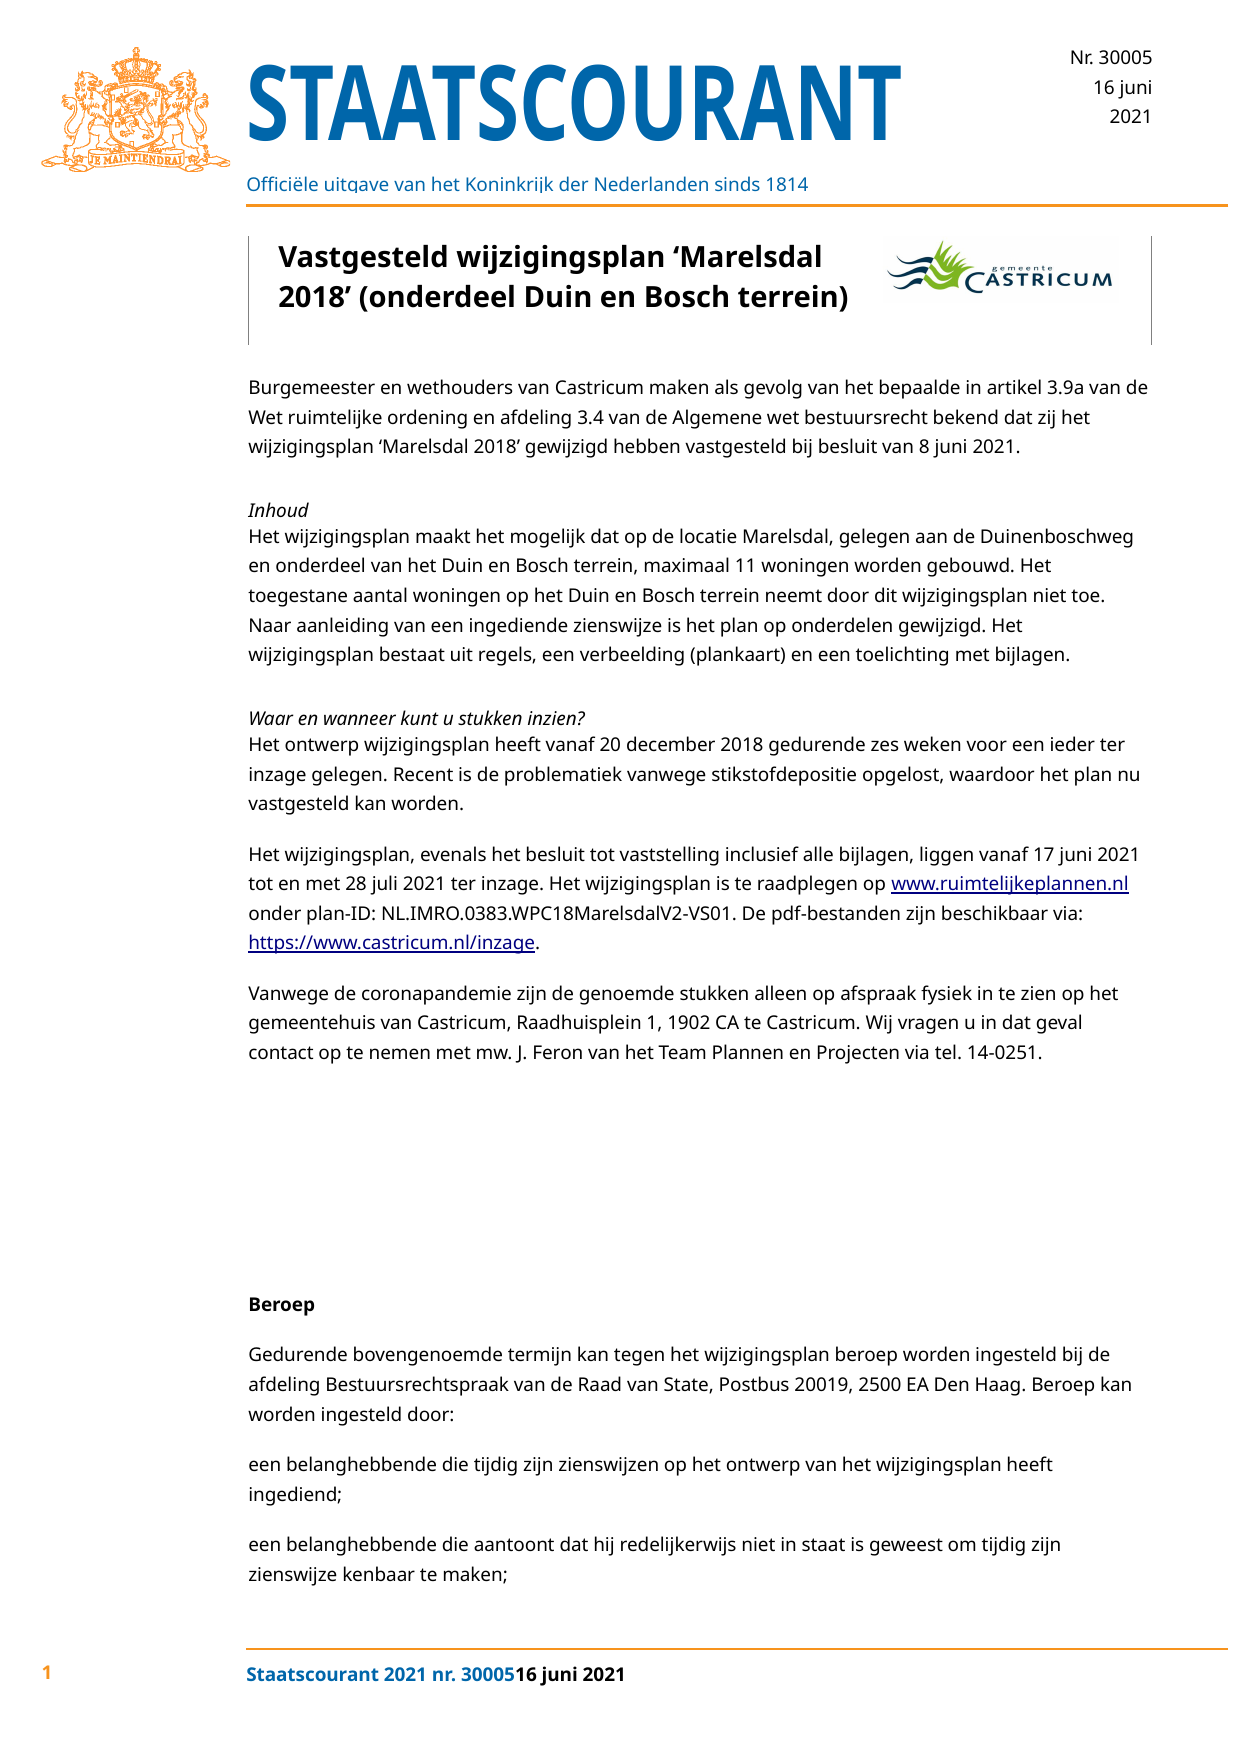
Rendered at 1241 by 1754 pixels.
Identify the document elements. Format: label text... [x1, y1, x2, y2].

table_header [850, 303, 1151, 345]
text Het wijzigingsplan, evenals het besluit tot vaststelling inclusief alle bijlagen, liggen vanaf 17 juni 2021 tot en met 28 juli 2021 ter inzage. Het wijzigingsplan is te raadplegen op www.ruimtelijkeplannen.nl onder plan-ID: NL.IMRO.0383.WPC18MarelsdalV2-VS01. De pdf-bestanden zijn beschikbaar via: https://www.castricum.nl/inzage. [248, 841, 1152, 955]
table_header Vastgesteld wijzigingsplan ‘Marelsdal 2018’ (onderdeel Duin en Bosch terrein) [249, 236, 850, 345]
table_header [1119, 236, 1151, 302]
text Het wijzigingsplan maakt het mogelijk dat op de locatie Marelsdal, gelegen aan de Duinenboschweg en onderdeel van het Duin en Bosch terrein, maximaal 11 woningen worden gebouwd. Het toegestane aantal woningen op het Duin en Bosch terrein neemt door dit wijzigingsplan niet toe. Naar aanleiding van een ingediende zienswijze is het plan op onderdelen gewijzigd. Het wijzigingsplan bestaat uit regels, een verbeelding (plankaart) en een toelichting met bijlagen. [248, 523, 1152, 667]
text Burgemeester en wethouders van Castricum maken als gevolg van het bepaalde in artikel 3.9a van de Wet ruimtelijke ordening en afdeling 3.4 van de Algemene wet bestuursrecht bekend dat zij het wijzigingsplan ‘Marelsdal 2018’ gewijzigd hebben vastgesteld bij besluit van 8 juni 2021. [248, 374, 1152, 459]
picture [41, 47, 231, 172]
text Vanwege de coronapandemie zijn de genoemde stukken alleen op afspraak fysiek in te zien op het gemeentehuis van Castricum, Raadhuisplein 1, 1902 CA te Castricum. Wij vragen u in dat geval contact op te nemen met mw. J. Feron van het Team Plannen en Projecten via tel. 14-0251. [248, 980, 1152, 1065]
picture [882, 236, 1119, 303]
text Gedurende bovengenoemde termijn kan tegen het wijzigingsplan beroep worden ingesteld bij de afdeling Bestuursrechtspraak van de Raad van State, Postbus 20019, 2500 EA Den Haag. Beroep kan worden ingesteld door: [248, 1342, 1152, 1426]
text Waar en wanneer kunt u stukken inzien? [248, 705, 1152, 731]
text Het ontwerp wijzigingsplan heeft vanaf 20 december 2018 gedurende zes weken voor een ieder ter inzage gelegen. Recent is de problematiek vanwege stikstofdepositie opgelost, waardoor het plan nu vastgesteld kan worden. [248, 731, 1152, 816]
text een belanghebbende die tijdig zijn zienswijzen op het ontwerp van het wijzigingsplan heeft ingediend; [248, 1451, 1152, 1506]
text Beroep [248, 1291, 1152, 1317]
table_header [850, 236, 882, 302]
text Inhoud [248, 497, 1152, 523]
text een belanghebbende die aantoont dat hij redelijkerwijs niet in staat is geweest om tijdig zijn zienswijze kenbaar te maken; [248, 1531, 1152, 1586]
